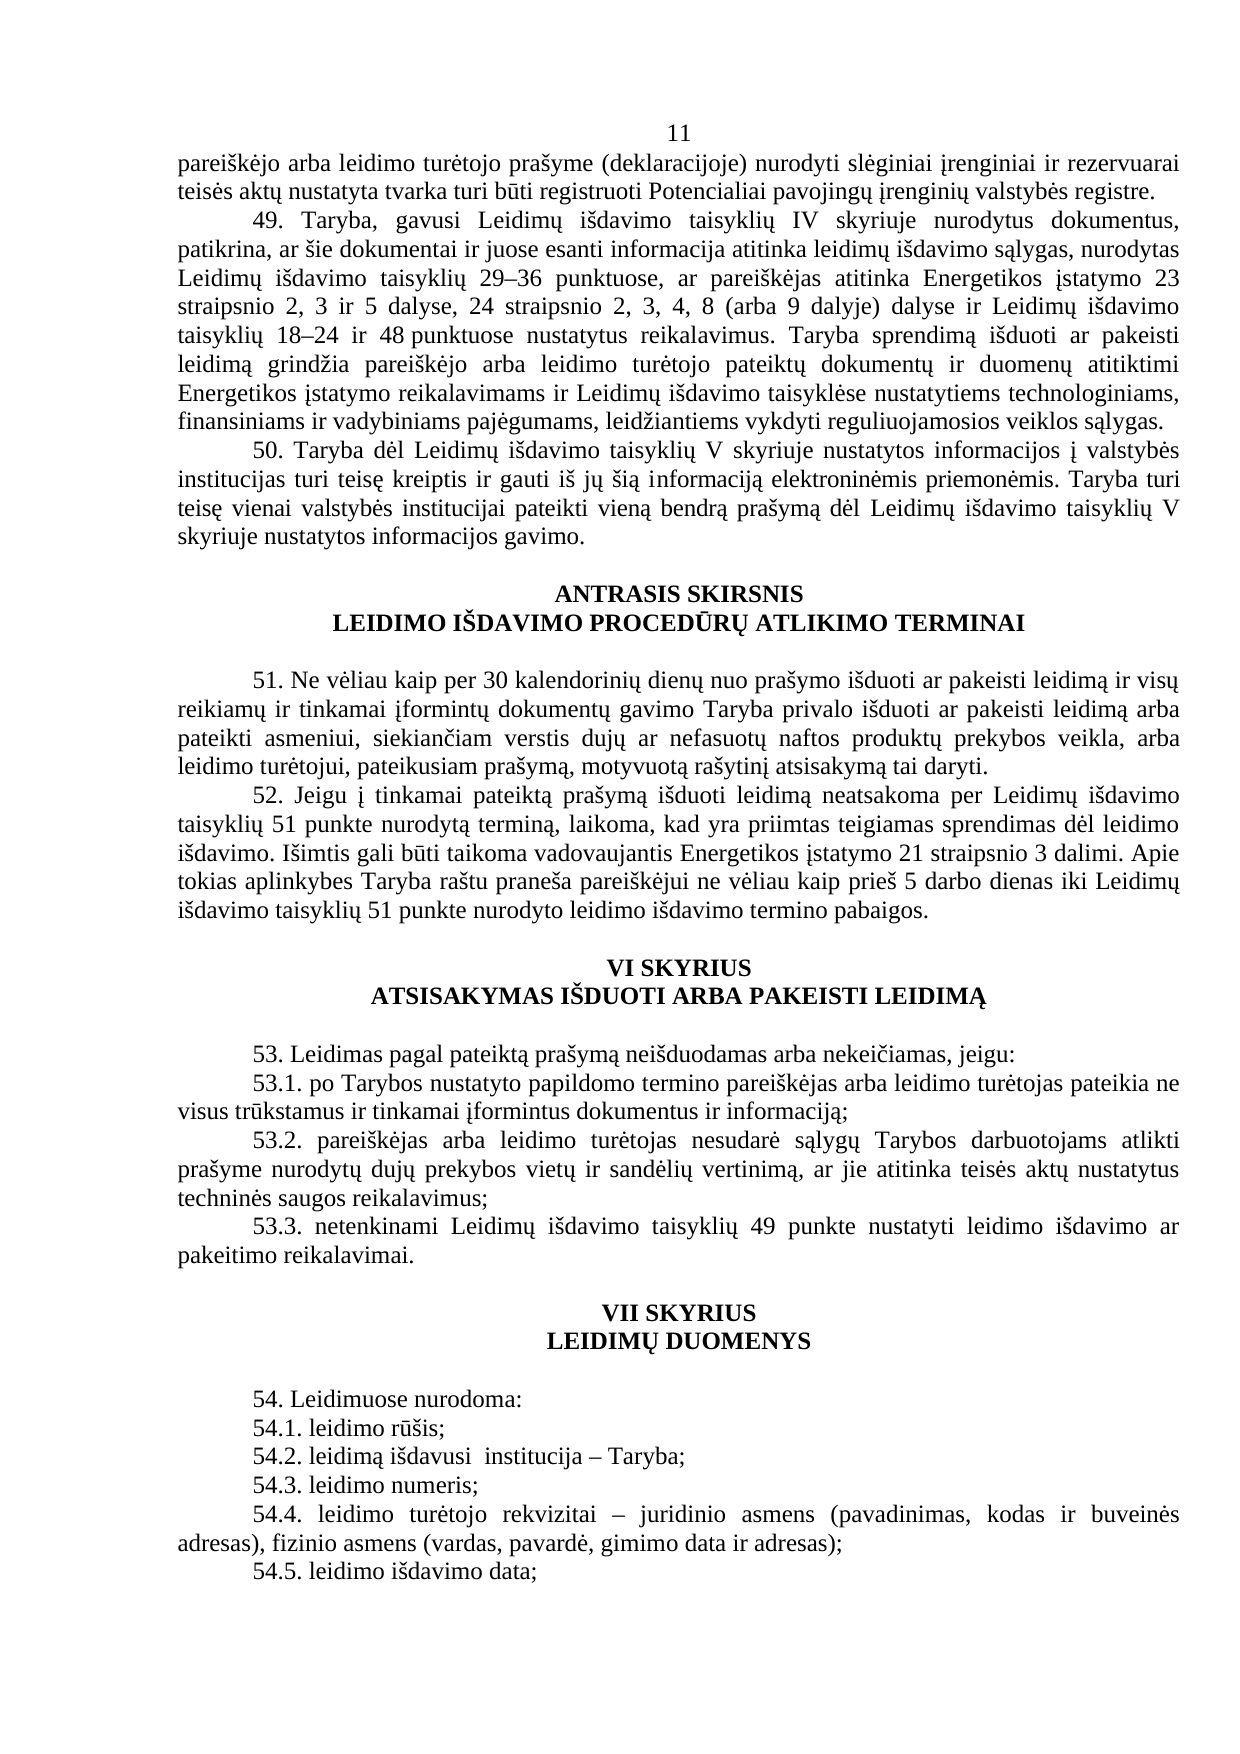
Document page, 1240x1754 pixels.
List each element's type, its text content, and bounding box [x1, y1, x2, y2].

text 51. Ne vėliau kaip per 30 kalendorinių dienų nuo prašymo išduoti ar pakeisti leidimą ir visų reikiamų ir tinkamai įformintų dokumentų gavimo Taryba privalo išduoti ar pakeisti leidimą arba pateikti asmeniui, siekiančiam verstis dujų ar nefasuotų naftos produktų prekybos veikla, arba leidimo turėtojui, pateikusiam prašymą, motyvuotą rašytinį atsisakymą tai daryti. [177, 665, 1181, 780]
text 53.3. netenkinami Leidimų išdavimo taisyklių 49 punkte nustatyti leidimo išdavimo ar pakeitimo reikalavimai. [177, 1211, 1181, 1269]
text VII SKYRIUS [177, 1298, 1181, 1326]
text 53. Leidimas pagal pateiktą prašymą neišduodamas arba nekeičiamas, jeigu: [177, 1039, 1181, 1068]
text VI SKYRIUS [177, 953, 1181, 981]
text ATSISAKYMAS IŠDUOTI ARBA PAKEISTI LEIDIMĄ [177, 981, 1181, 1010]
text ANTRASIS SKIRSNIS [177, 579, 1181, 608]
text 54.3. leidimo numeris; [177, 1470, 1181, 1499]
text pareiškėjo arba leidimo turėtojo prašyme (deklaracijoje) nurodyti slėginiai įrenginiai ir rezervuarai teisės aktų nustatyta tvarka turi būti registruoti Potencialiai pavojingų įrenginių valstybės registre. [177, 148, 1181, 205]
text 49. Taryba, gavusi Leidimų išdavimo taisyklių IV skyriuje nurodytus dokumentus, patikrina, ar šie dokumentai ir juose esanti informacija atitinka leidimų išdavimo sąlygas, nurodytas Leidimų išdavimo taisyklių 29–36 punktuose, ar pareiškėjas atitinka Energetikos įstatymo 23 straipsnio 2, 3 ir 5 dalyse, 24 straipsnio 2, 3, 4, 8 (arba 9 dalyje) dalyse ir Leidimų išdavimo taisyklių 18–24 ir 48 punktuose nustatytus reikalavimus. Taryba sprendimą išduoti ar pakeisti leidimą grindžia pareiškėjo arba leidimo turėtojo pateiktų dokumentų ir duomenų atitiktimi Energetikos įstatymo reikalavimams ir Leidimų išdavimo taisyklėse nustatytiems technologiniams, finansiniams ir vadybiniams pajėgumams, leidžiantiems vykdyti reguliuojamosios veiklos sąlygas. [177, 205, 1181, 435]
text 54.1. leidimo rūšis; [177, 1413, 1181, 1441]
text LEIDIMO IŠDAVIMO PROCEDŪRŲ ATLIKIMO TERMINAI [177, 608, 1181, 636]
text 52. Jeigu į tinkamai pateiktą prašymą išduoti leidimą neatsakoma per Leidimų išdavimo taisyklių 51 punkte nurodytą terminą, laikoma, kad yra priimtas teigiamas sprendimas dėl leidimo išdavimo. Išimtis gali būti taikoma vadovaujantis Energetikos įstatymo 21 straipsnio 3 dalimi. Apie tokias aplinkybes Taryba raštu praneša pareiškėjui ne vėliau kaip prieš 5 darbo dienas iki Leidimų išdavimo taisyklių 51 punkte nurodyto leidimo išdavimo termino pabaigos. [177, 780, 1181, 924]
text 50. Taryba dėl Leidimų išdavimo taisyklių V skyriuje nustatytos informacijos į valstybės institucijas turi teisę kreiptis ir gauti iš jų šią informaciją elektroninėmis priemonėmis. Taryba turi teisę vienai valstybės institucijai pateikti vieną bendrą prašymą dėl Leidimų išdavimo taisyklių V skyriuje nustatytos informacijos gavimo. [177, 435, 1181, 550]
text 54.5. leidimo išdavimo data; [177, 1556, 1181, 1585]
text 54.2. leidimą išdavusi institucija – Taryba; [177, 1441, 1181, 1470]
text 53.2. pareiškėjas arba leidimo turėtojas nesudarė sąlygų Tarybos darbuotojams atlikti prašyme nurodytų dujų prekybos vietų ir sandėlių vertinimą, ar jie atitinka teisės aktų nustatytus techninės saugos reikalavimus; [177, 1125, 1181, 1211]
text LEIDIMŲ DUOMENYS [177, 1326, 1181, 1355]
text 53.1. po Tarybos nustatyto papildomo termino pareiškėjas arba leidimo turėtojas pateikia ne visus trūkstamus ir tinkamai įformintus dokumentus ir informaciją; [177, 1068, 1181, 1125]
text 54. Leidimuose nurodoma: [177, 1384, 1181, 1413]
text 54.4. leidimo turėtojo rekvizitai – juridinio asmens (pavadinimas, kodas ir buveinės adresas), fizinio asmens (vardas, pavardė, gimimo data ir adresas); [177, 1499, 1181, 1556]
